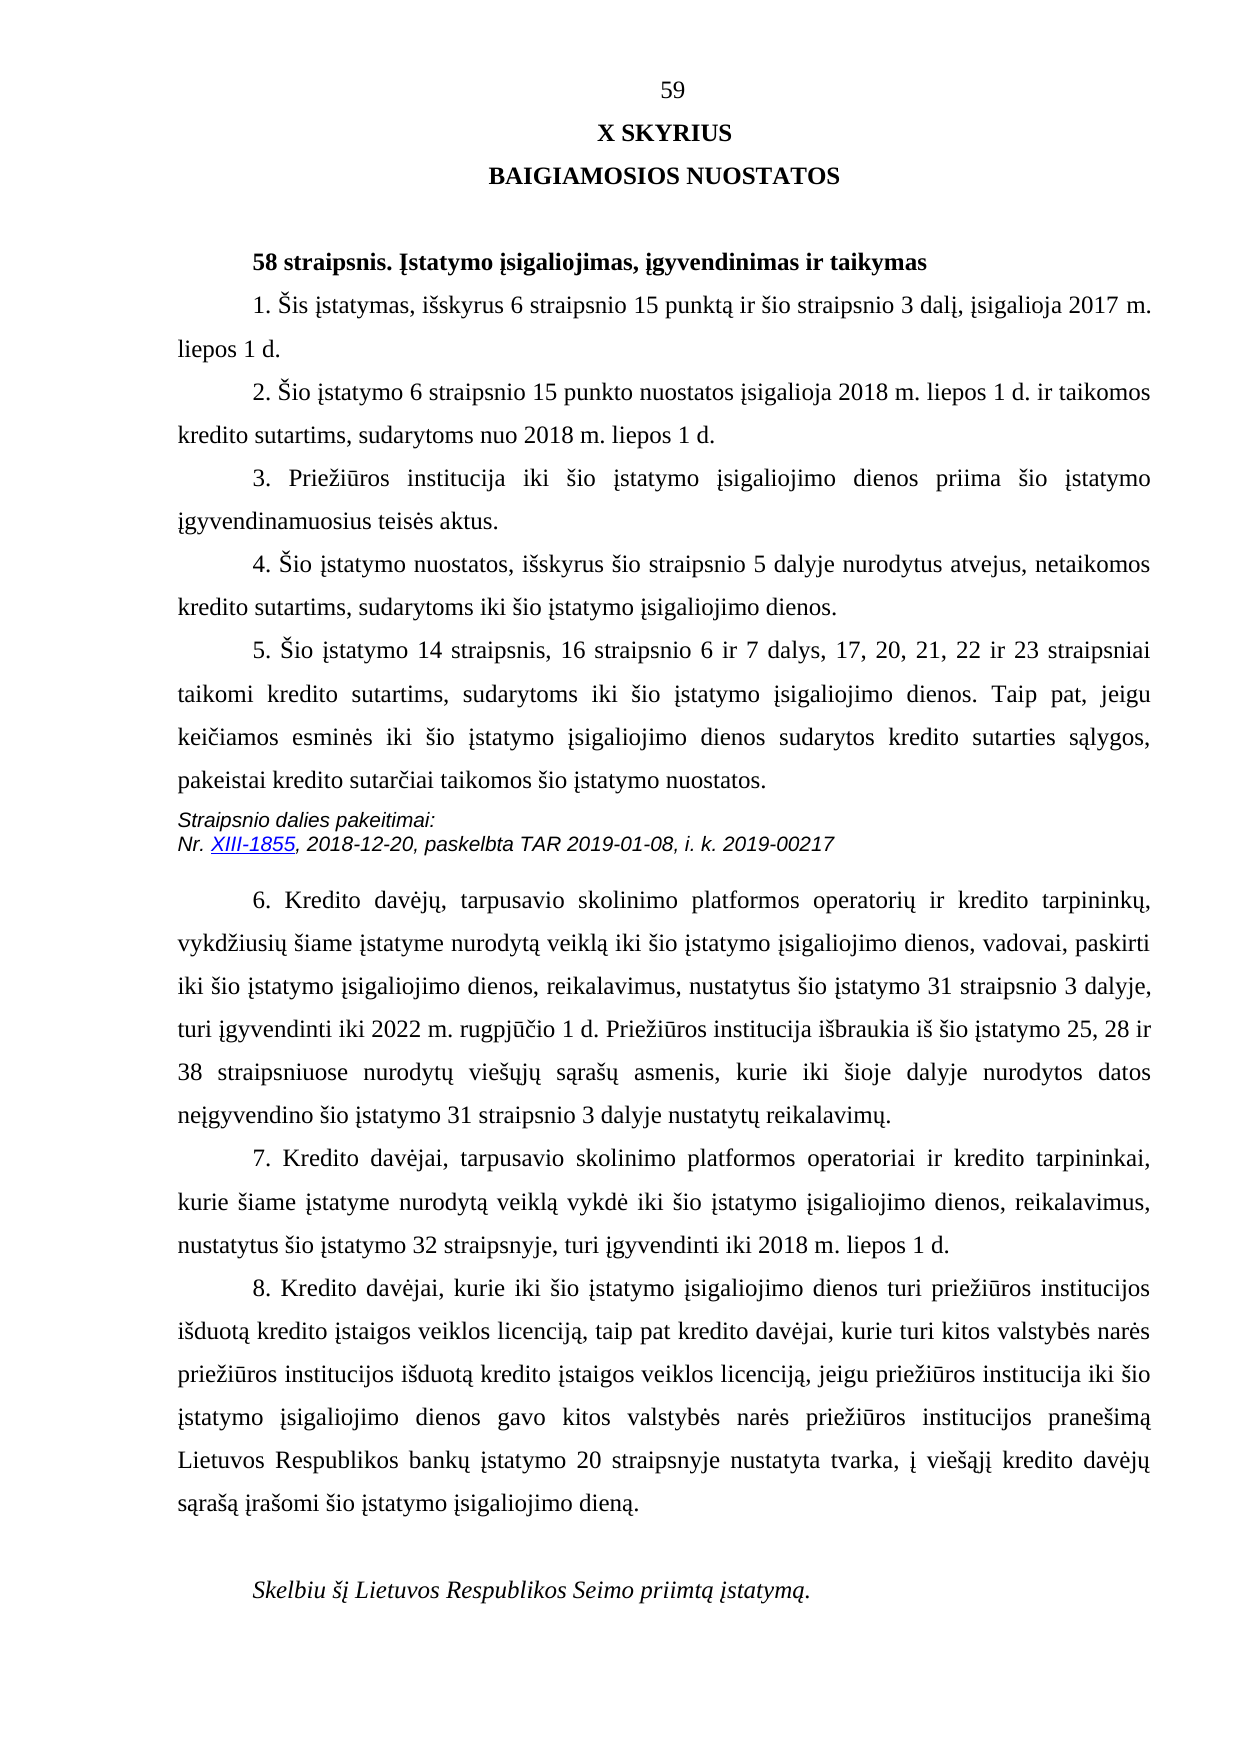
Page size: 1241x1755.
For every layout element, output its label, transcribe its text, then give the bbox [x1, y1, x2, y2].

text 58 straipsnis. Įstatymo įsigaliojimas, įgyvendinimas ir taikymas [177, 247, 1152, 276]
text Nr. XIII-1855, 2018-12-20, paskelbta TAR 2019-01-08, i. k. 2019-00217 [177, 832, 1152, 856]
text 6. Kredito davėjų, tarpusavio skolinimo platformos operatorių ir kredito tarpininkų, vykdžiusių šiame įstatyme nurodytą veiklą iki šio įstatymo įsigaliojimo dienos, vadovai, paskirti iki šio įstatymo įsigaliojimo dienos, reikalavimus, nustatytus šio įstatymo 31 straipsnio 3 dalyje, turi įgyvendinti iki 2022 m. rugpjūčio 1 d. Priežiūros institucija išbraukia iš šio įstatymo 25, 28 ir 38 straipsniuose nurodytų viešųjų sąrašų asmenis, kurie iki šioje dalyje nurodytos datos neįgyvendino šio įstatymo 31 straipsnio 3 dalyje nustatytų reikalavimų. [177, 885, 1152, 1129]
text BAIGIAMOSIOS NUOSTATOS [177, 161, 1152, 190]
text 7. Kredito davėjai, tarpusavio skolinimo platformos operatoriai ir kredito tarpininkai, kurie šiame įstatyme nurodytą veiklą vykdė iki šio įstatymo įsigaliojimo dienos, reikalavimus, nustatytus šio įstatymo 32 straipsnyje, turi įgyvendinti iki 2018 m. liepos 1 d. [177, 1143, 1152, 1258]
text 5. Šio įstatymo 14 straipsnis, 16 straipsnio 6 ir 7 dalys, 17, 20, 21, 22 ir 23 straipsniai taikomi kredito sutartims, sudarytoms iki šio įstatymo įsigaliojimo dienos. Taip pat, jeigu keičiamos esminės iki šio įstatymo įsigaliojimo dienos sudarytos kredito sutarties sąlygos, pakeistai kredito sutarčiai taikomos šio įstatymo nuostatos. [177, 636, 1152, 794]
text 4. Šio įstatymo nuostatos, išskyrus šio straipsnio 5 dalyje nurodytus atvejus, netaikomos kredito sutartims, sudarytoms iki šio įstatymo įsigaliojimo dienos. [177, 549, 1152, 621]
text 8. Kredito davėjai, kurie iki šio įstatymo įsigaliojimo dienos turi priežiūros institucijos išduotą kredito įstaigos veiklos licenciją, taip pat kredito davėjai, kurie turi kitos valstybės narės priežiūros institucijos išduotą kredito įstaigos veiklos licenciją, jeigu priežiūros institucija iki šio įstatymo įsigaliojimo dienos gavo kitos valstybės narės priežiūros institucijos pranešimą Lietuvos Respublikos bankų įstatymo 20 straipsnyje nustatyta tvarka, į viešąjį kredito davėjų sąrašą įrašomi šio įstatymo įsigaliojimo dieną. [177, 1273, 1152, 1517]
text 1. Šis įstatymas, išskyrus 6 straipsnio 15 punktą ir šio straipsnio 3 dalį, įsigalioja 2017 m. liepos 1 d. [177, 291, 1152, 362]
text X SKYRIUS [177, 118, 1152, 147]
text Straipsnio dalies pakeitimai: [177, 808, 1152, 832]
text 3. Priežiūros institucija iki šio įstatymo įsigaliojimo dienos priima šio įstatymo įgyvendinamuosius teisės aktus. [177, 463, 1152, 535]
text Skelbiu šį Lietuvos Respublikos Seimo priimtą įstatymą. [177, 1575, 1152, 1603]
text 2. Šio įstatymo 6 straipsnio 15 punkto nuostatos įsigalioja 2018 m. liepos 1 d. ir taikomos kredito sutartims, sudarytoms nuo 2018 m. liepos 1 d. [177, 377, 1152, 449]
